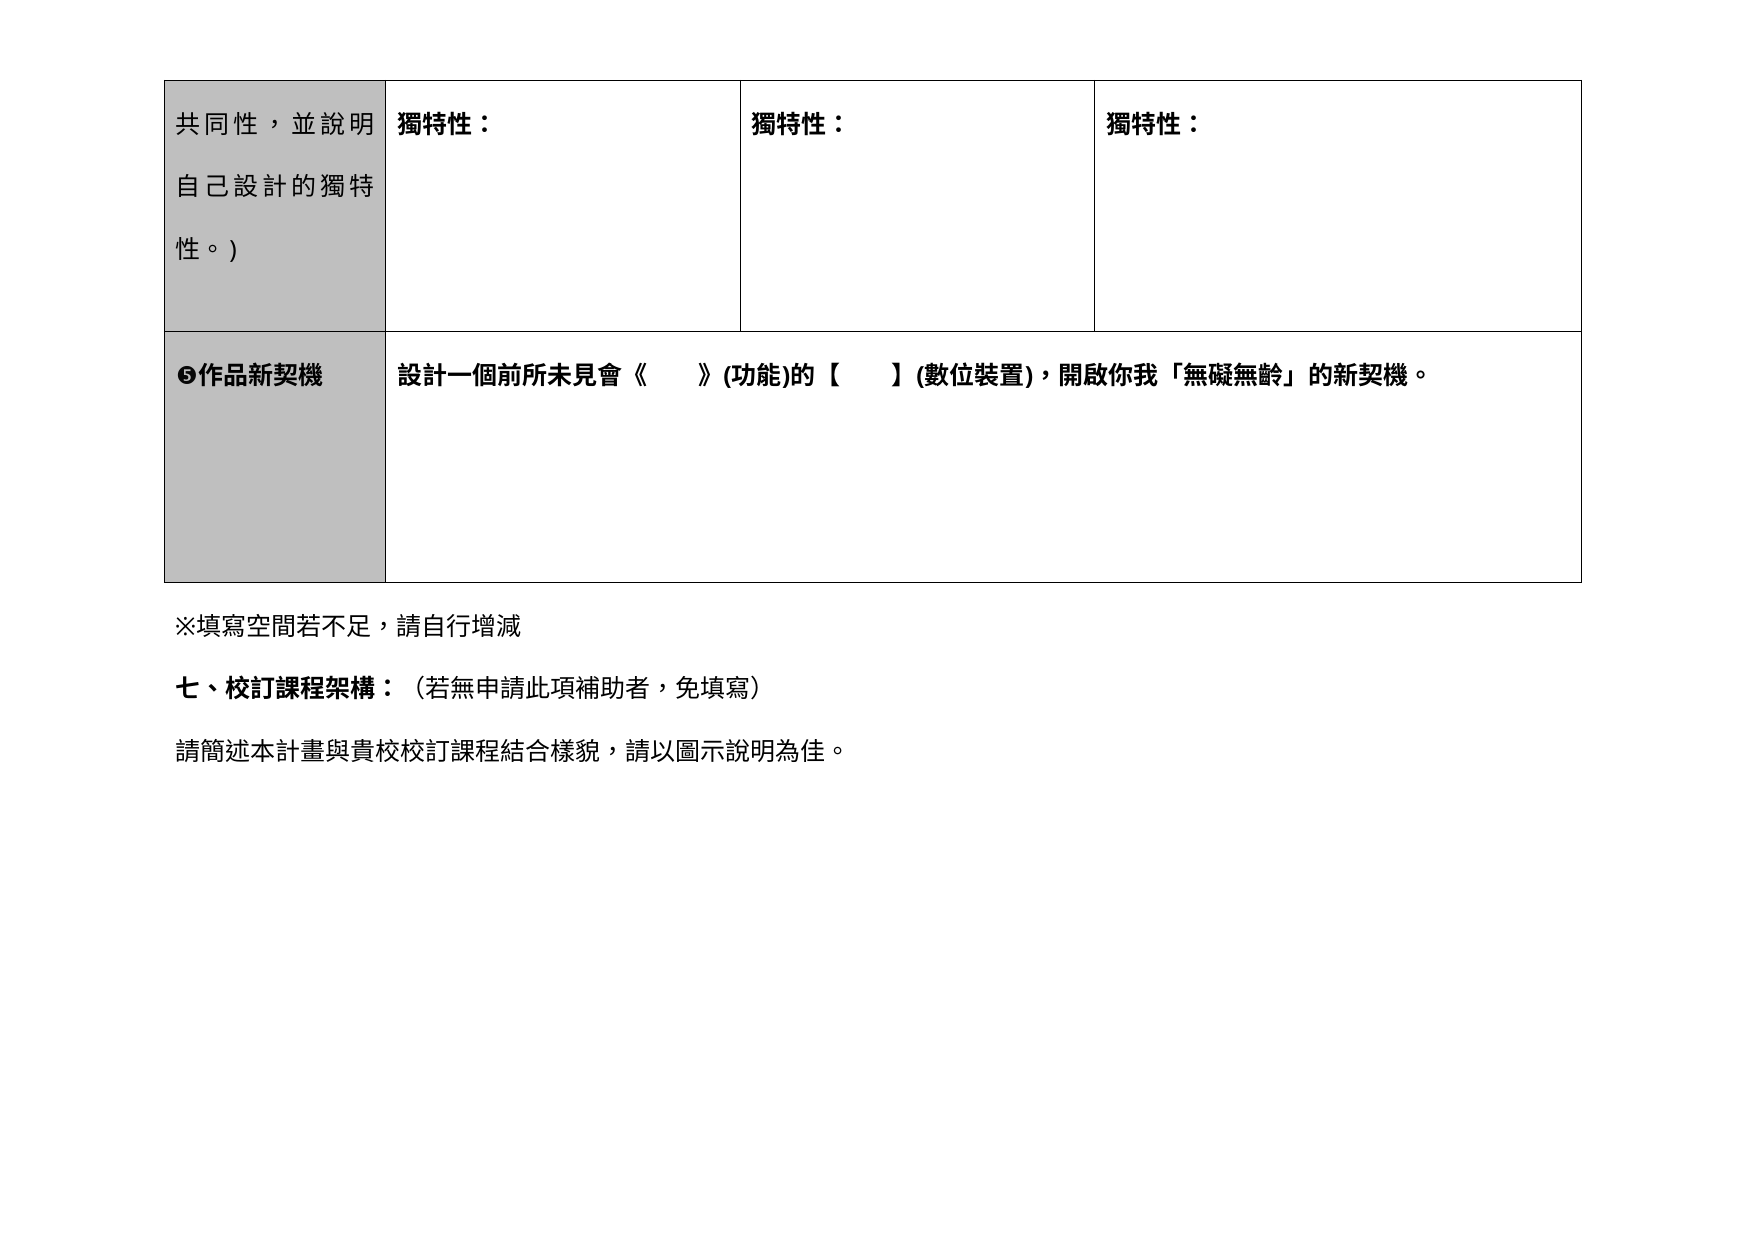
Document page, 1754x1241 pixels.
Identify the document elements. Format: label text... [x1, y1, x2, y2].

text ※填寫空間若不足，請自行增減 [150, 583, 1604, 645]
table_cell 作品新契機 [165, 332, 385, 582]
table_cell 獨特性： [1095, 81, 1581, 331]
table_cell 獨特性： [386, 81, 740, 331]
table_cell 共同性，並說明自己設計的獨特性。) [165, 81, 385, 331]
table_cell 獨特性： [741, 81, 1094, 331]
text 請簡述本計畫與貴校校訂課程結合樣貌，請以圖示說明為佳。 [150, 708, 1604, 770]
table_cell 設計一個前所未見會《 》(功能)的【 】(數位裝置)，開啟你我「無礙無齡」的新契機。 [386, 332, 1581, 582]
text 七、校訂課程架構：（若無申請此項補助者，免填寫） [150, 645, 1604, 708]
